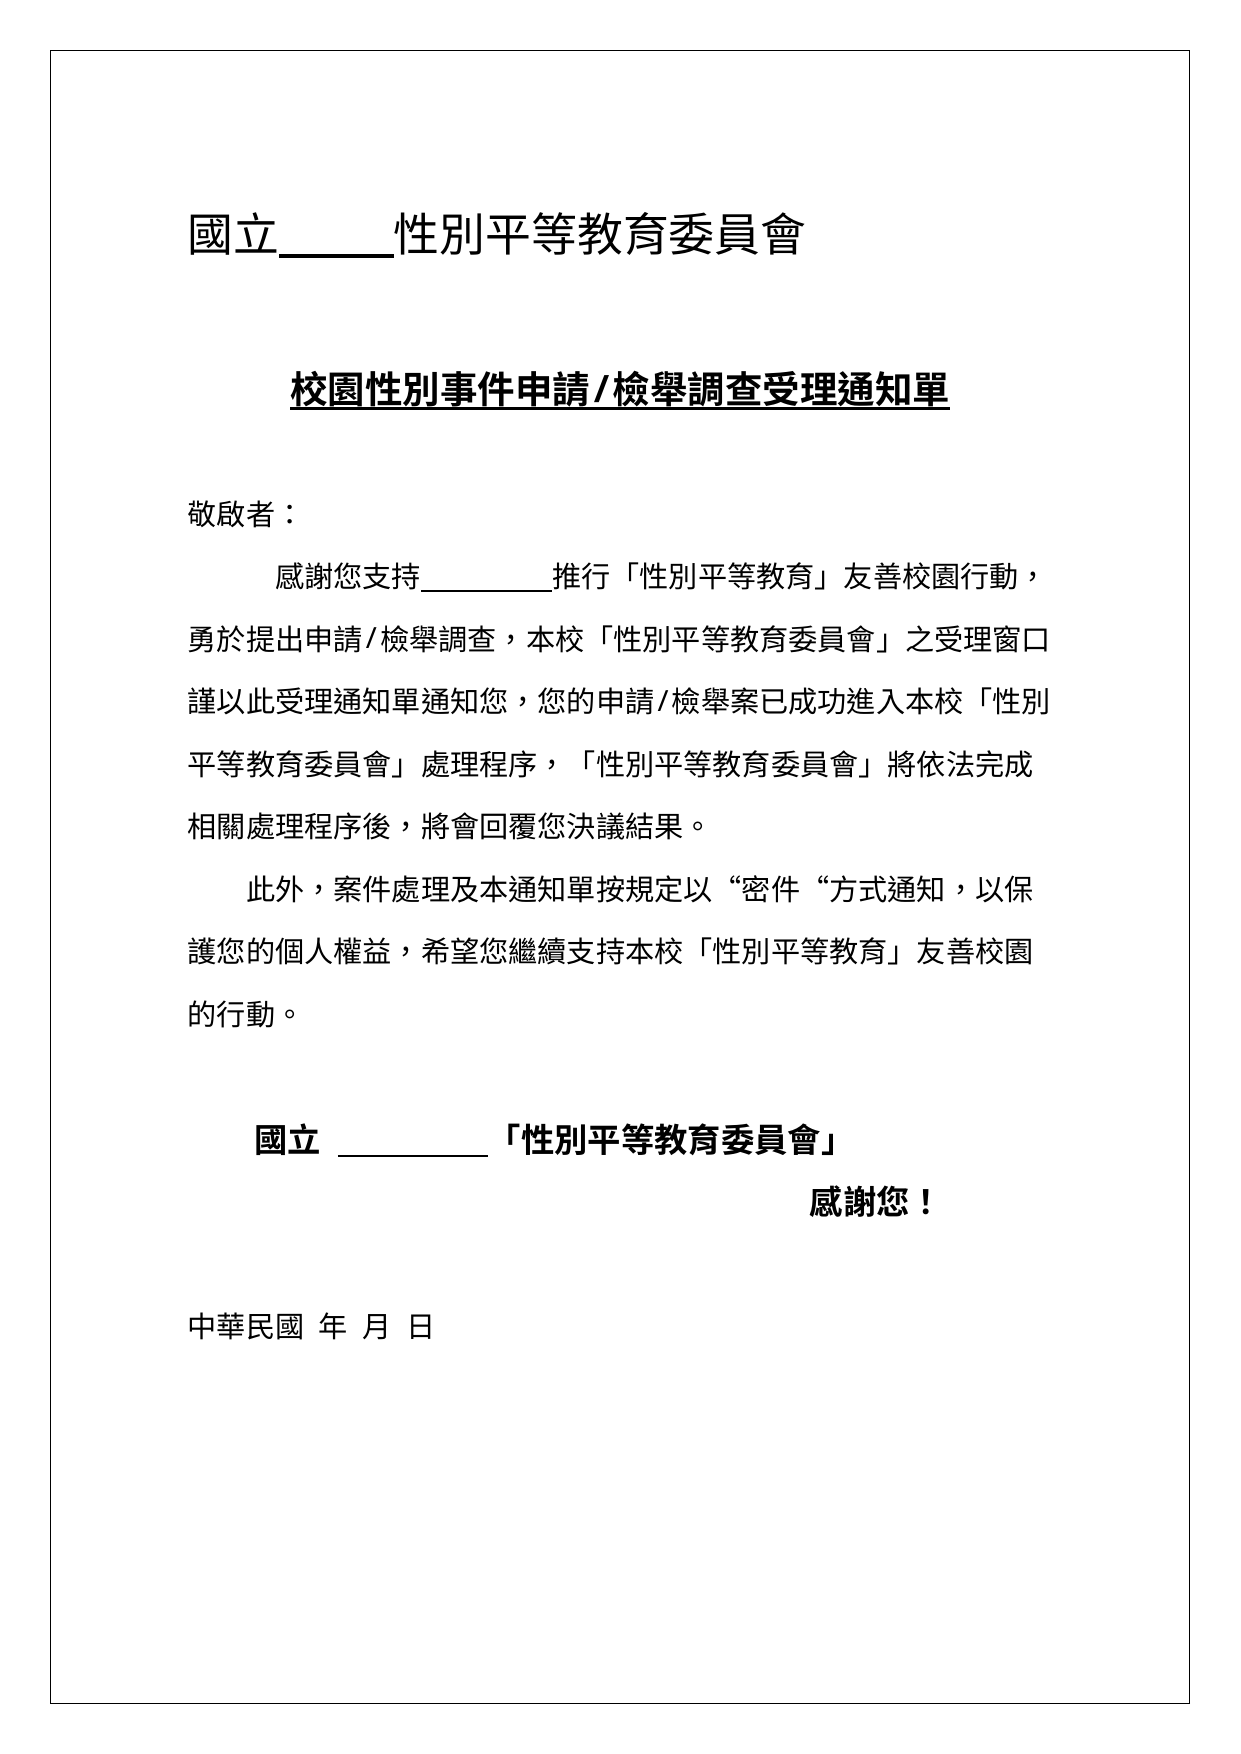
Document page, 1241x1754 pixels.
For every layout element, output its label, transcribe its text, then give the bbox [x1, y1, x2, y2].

text 國立 性別平等教育委員會 [187, 158, 1053, 283]
text 中華民國 年 月 日 [187, 1283, 1053, 1346]
text 國立 「性別平等教育委員會」 [187, 1096, 1053, 1158]
text 敬啟者： [187, 471, 1053, 533]
text 校園性別事件申請/檢舉調查受理通知單 [187, 346, 1053, 408]
text 此外，案件處理及本通知單按規定以“密件“方式通知，以保護您的個人權益，希望您繼續支持本校「性別平等教育」友善校園的行動。 [187, 846, 1053, 1033]
text 感謝您！ [187, 1158, 1053, 1221]
text 感謝您支持 推行「性別平等教育」友善校園行動，勇於提出申請/檢舉調查，本校「性別平等教育委員會」之受理窗口謹以此受理通知單通知您，您的申請/檢舉案已成功進入本校「性別平等教育委員會」處理程序，「性別平等教育委員會」將依法完成相關處理程序後，將會回覆您決議結果。 [187, 533, 1053, 846]
